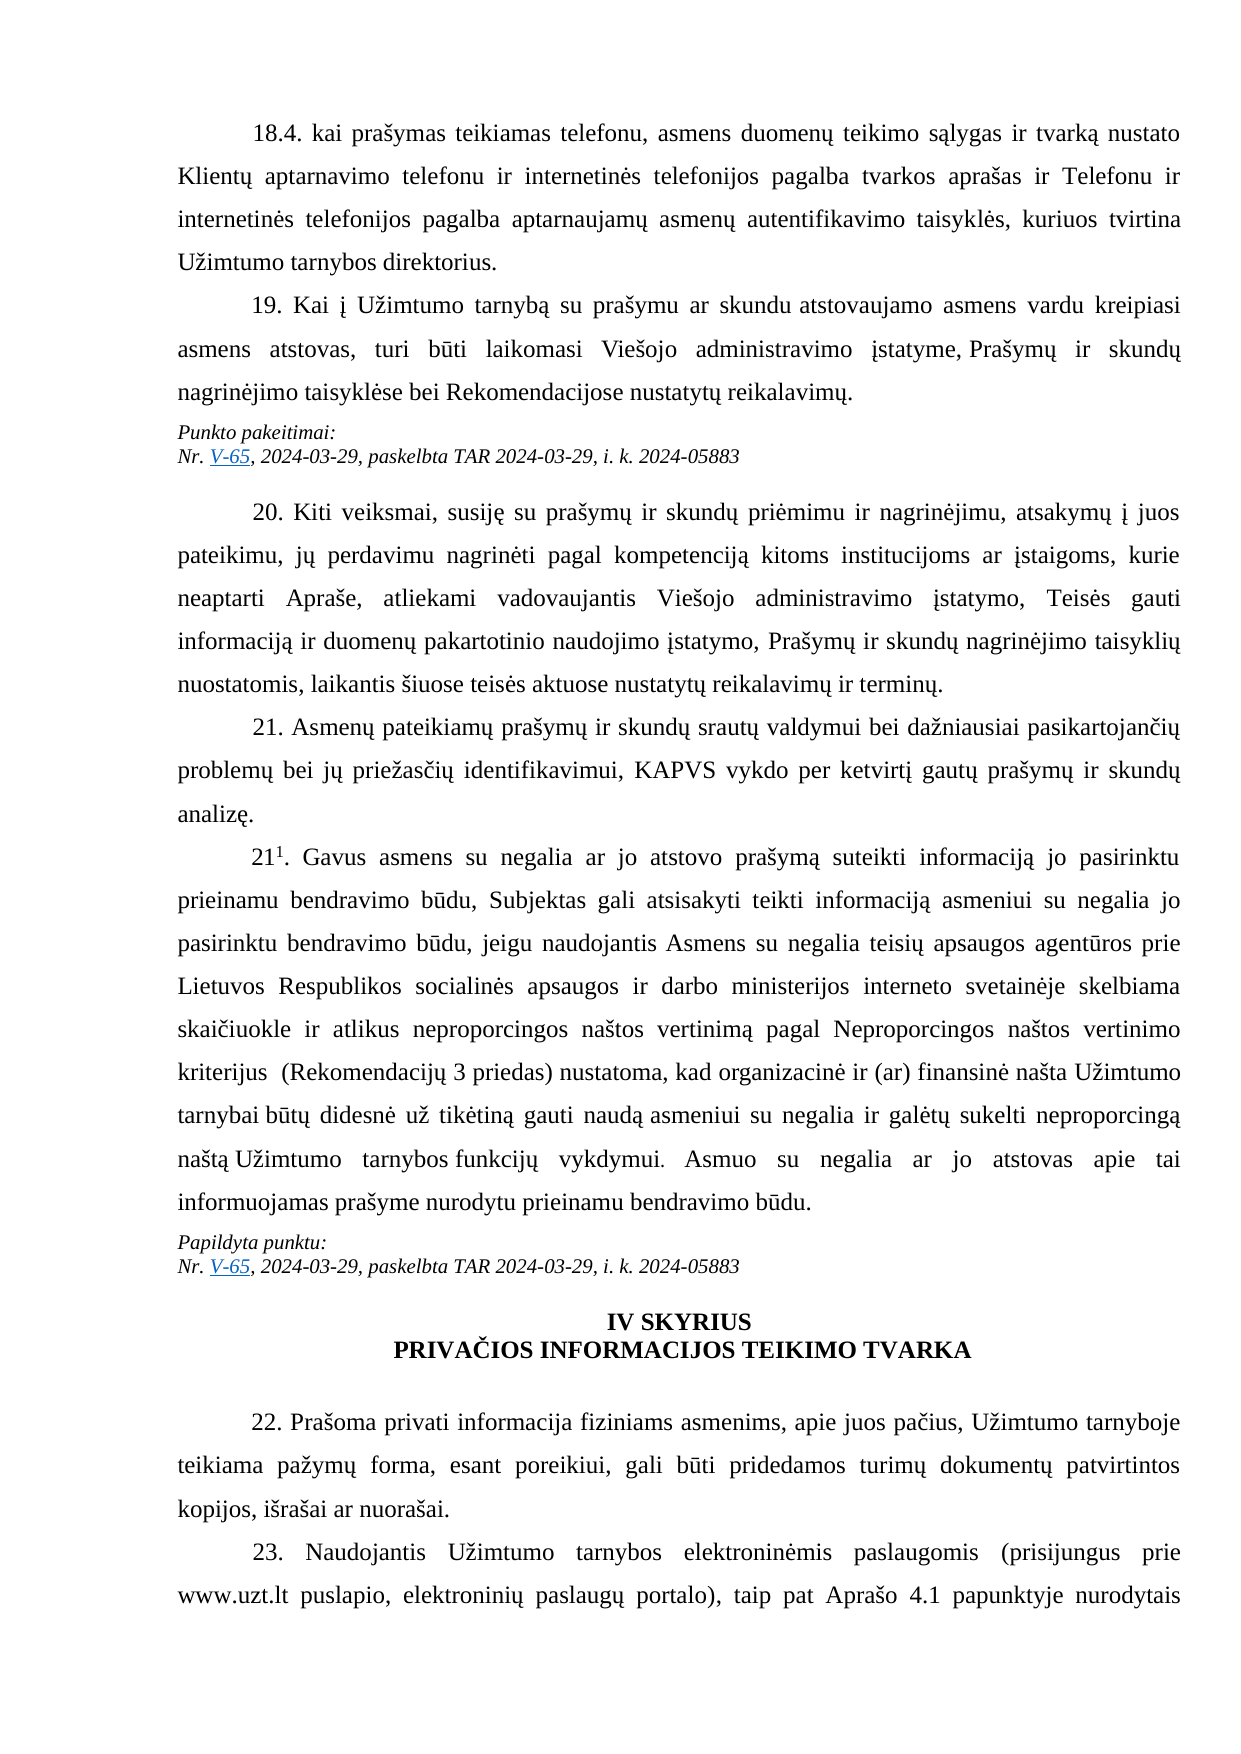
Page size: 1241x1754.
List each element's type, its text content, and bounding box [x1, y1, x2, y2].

text 20. Kiti veiksmai, susiję su prašymų ir skundų priėmimu ir nagrinėjimu, atsakymų į juos pateikimu, jų perdavimu nagrinėti pagal kompetenciją kitoms institucijoms ar įstaigoms, kurie neaptarti Apraše, atliekami vadovaujantis Viešojo administravimo įstatymo, Teisės gauti informaciją ir duomenų pakartotinio naudojimo įstatymo, Prašymų ir skundų nagrinėjimo taisyklių nuostatomis, laikantis šiuose teisės aktuose nustatytų reikalavimų ir terminų. [177, 497, 1181, 698]
text Nr. V-65, 2024-03-29, paskelbta TAR 2024-03-29, i. k. 2024-05883 [177, 444, 1181, 468]
text 22. Prašoma privati informacija fiziniams asmenims, apie juos pačius, Užimtumo tarnyboje teikiama pažymų forma, esant poreikiui, gali būti pridedamos turimų dokumentų patvirtintos kopijos, išrašai ar nuorašai. [177, 1407, 1181, 1522]
text Papildyta punktu: [177, 1230, 1181, 1254]
text Punkto pakeitimai: [177, 420, 1181, 444]
text Nr. V-65, 2024-03-29, paskelbta TAR 2024-03-29, i. k. 2024-05883 [177, 1254, 1181, 1278]
text PRIVAČIOS INFORMACIJOS TEIKIMO TVARKA [177, 1336, 1181, 1364]
text IV SKYRIUS [177, 1307, 1181, 1336]
text 19. Kai į Užimtumo tarnybą su prašymu ar skundu atstovaujamo asmens vardu kreipiasi asmens atstovas, turi būti laikomasi Viešojo administravimo įstatyme, Prašymų ir skundų nagrinėjimo taisyklėse bei Rekomendacijose nustatytų reikalavimų. [177, 291, 1181, 406]
text 23. Naudojantis Užimtumo tarnybos elektroninėmis paslaugomis (prisijungus prie www.uzt.lt puslapio, elektroninių paslaugų portalo), taip pat Aprašo 4.1 papunktyje nurodytais [177, 1537, 1181, 1609]
text 211. Gavus asmens su negalia ar jo atstovo prašymą suteikti informaciją jo pasirinktu prieinamu bendravimo būdu, Subjektas gali atsisakyti teikti informaciją asmeniui su negalia jo pasirinktu bendravimo būdu, jeigu naudojantis Asmens su negalia teisių apsaugos agentūros prie Lietuvos Respublikos socialinės apsaugos ir darbo ministerijos interneto svetainėje skelbiama skaičiuokle ir atlikus neproporcingos naštos vertinimą pagal Neproporcingos naštos vertinimo kriterijus (Rekomendacijų 3 priedas) nustatoma, kad organizacinė ir (ar) finansinė našta Užimtumo tarnybai būtų didesnė už tikėtiną gauti naudą asmeniui su negalia ir galėtų sukelti neproporcingą naštą Užimtumo tarnybos funkcijų vykdymui. Asmuo su negalia ar jo atstovas apie tai informuojamas prašyme nurodytu prieinamu bendravimo būdu. [177, 842, 1181, 1216]
text 21. Asmenų pateikiamų prašymų ir skundų srautų valdymui bei dažniausiai pasikartojančių problemų bei jų priežasčių identifikavimui, KAPVS vykdo per ketvirtį gautų prašymų ir skundų analizę. [177, 712, 1181, 827]
text 18.4. kai prašymas teikiamas telefonu, asmens duomenų teikimo sąlygas ir tvarką nustato Klientų aptarnavimo telefonu ir internetinės telefonijos pagalba tvarkos aprašas ir Telefonu ir internetinės telefonijos pagalba aptarnaujamų asmenų autentifikavimo taisyklės, kuriuos tvirtina Užimtumo tarnybos direktorius. [177, 118, 1181, 276]
